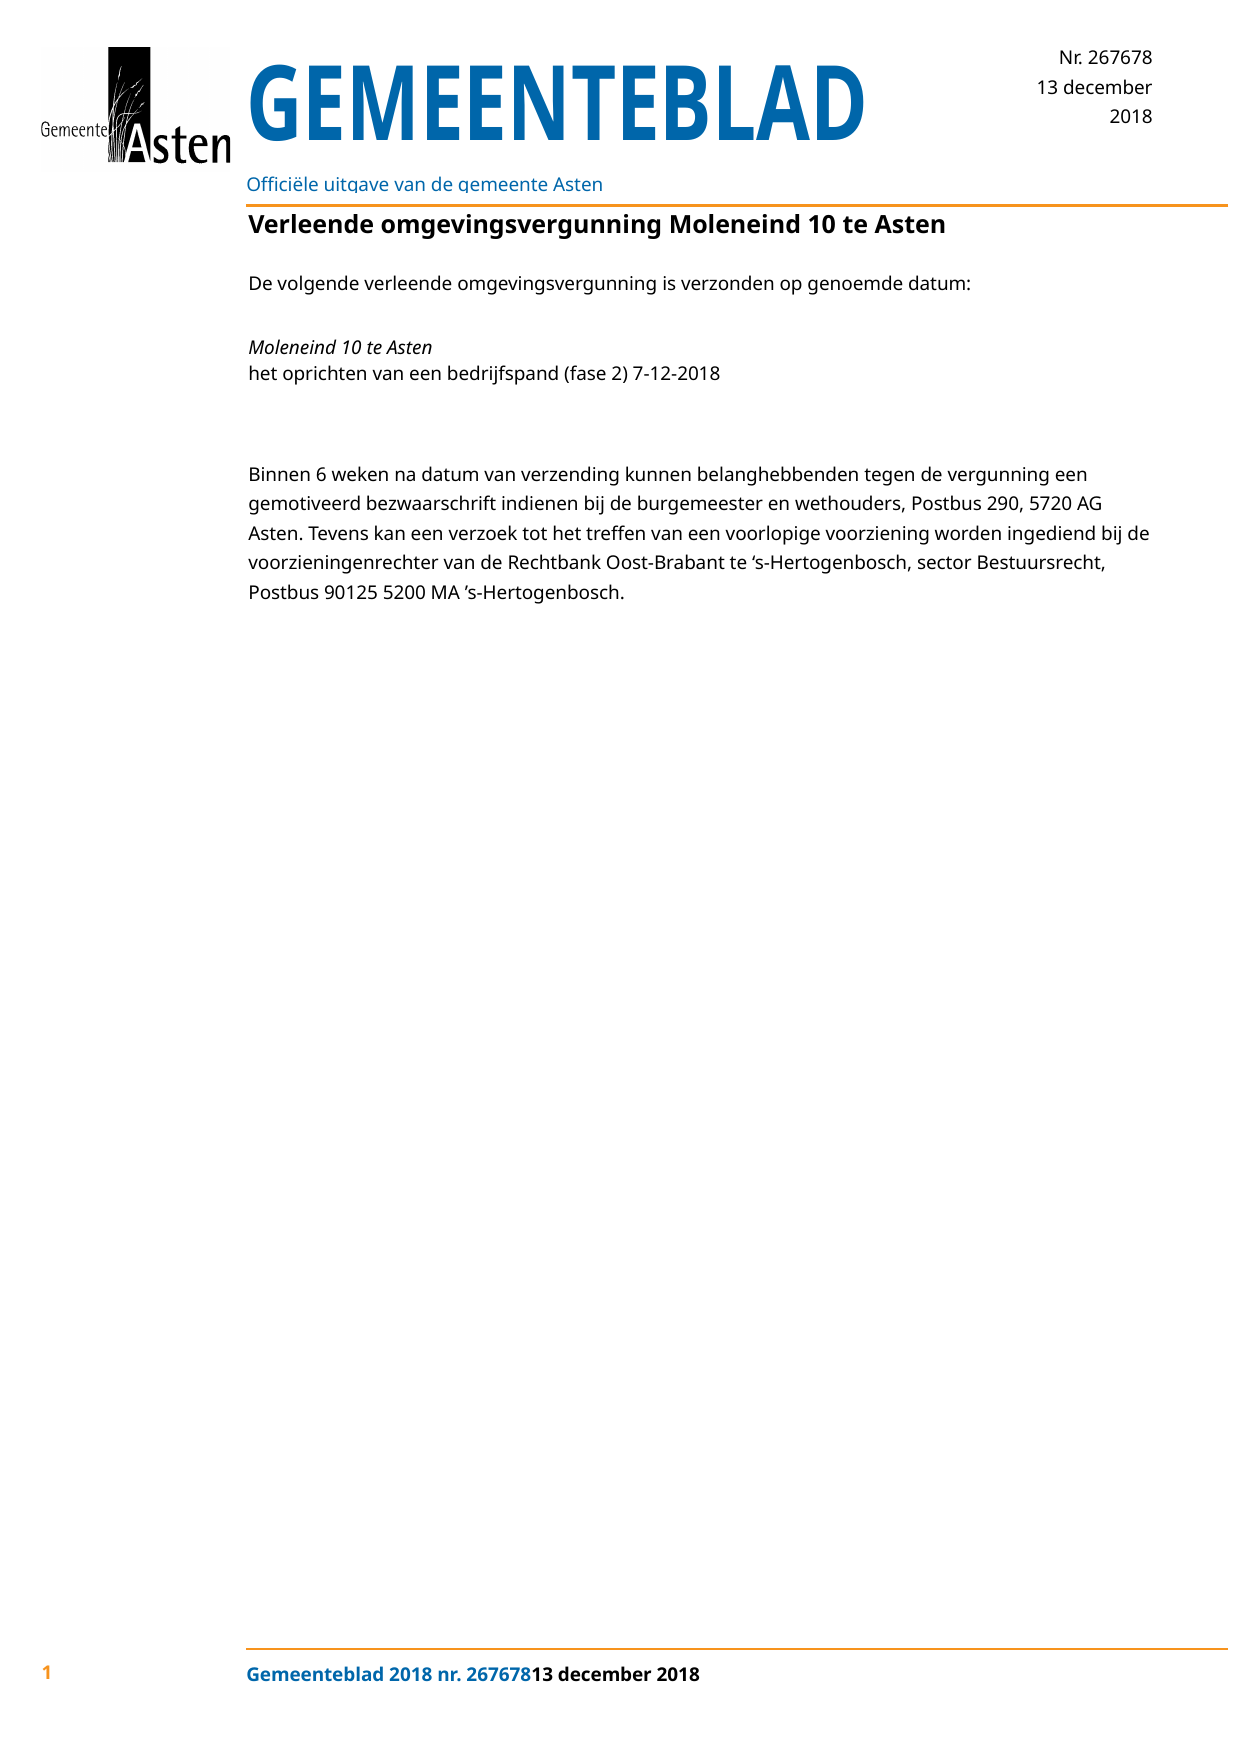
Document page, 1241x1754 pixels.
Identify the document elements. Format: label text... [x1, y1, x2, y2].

text Moleneind 10 te Asten [248, 334, 1152, 360]
text Verleende omgevingsvergunning Moleneind 10 te Asten [248, 207, 1152, 241]
picture [41, 47, 231, 172]
text het oprichten van een bedrijfspand (fase 2) 7-12-2018 [248, 360, 1152, 386]
text De volgende verleende omgevingsvergunning is verzonden op genoemde datum: [248, 270, 1152, 296]
text Binnen 6 weken na datum van verzending kunnen belanghebbenden tegen de vergunning een gemotiveerd bezwaarschrift indienen bij de burgemeester en wethouders, Postbus 290, 5720 AG Asten. Tevens kan een verzoek tot het treffen van een voorlopige voorziening worden ingediend bij de voorzieningenrechter van de Rechtbank Oost-Brabant te ‘s-Hertogenbosch, sector Bestuursrecht, Postbus 90125 5200 MA ’s-Hertogenbosch. [248, 461, 1152, 605]
